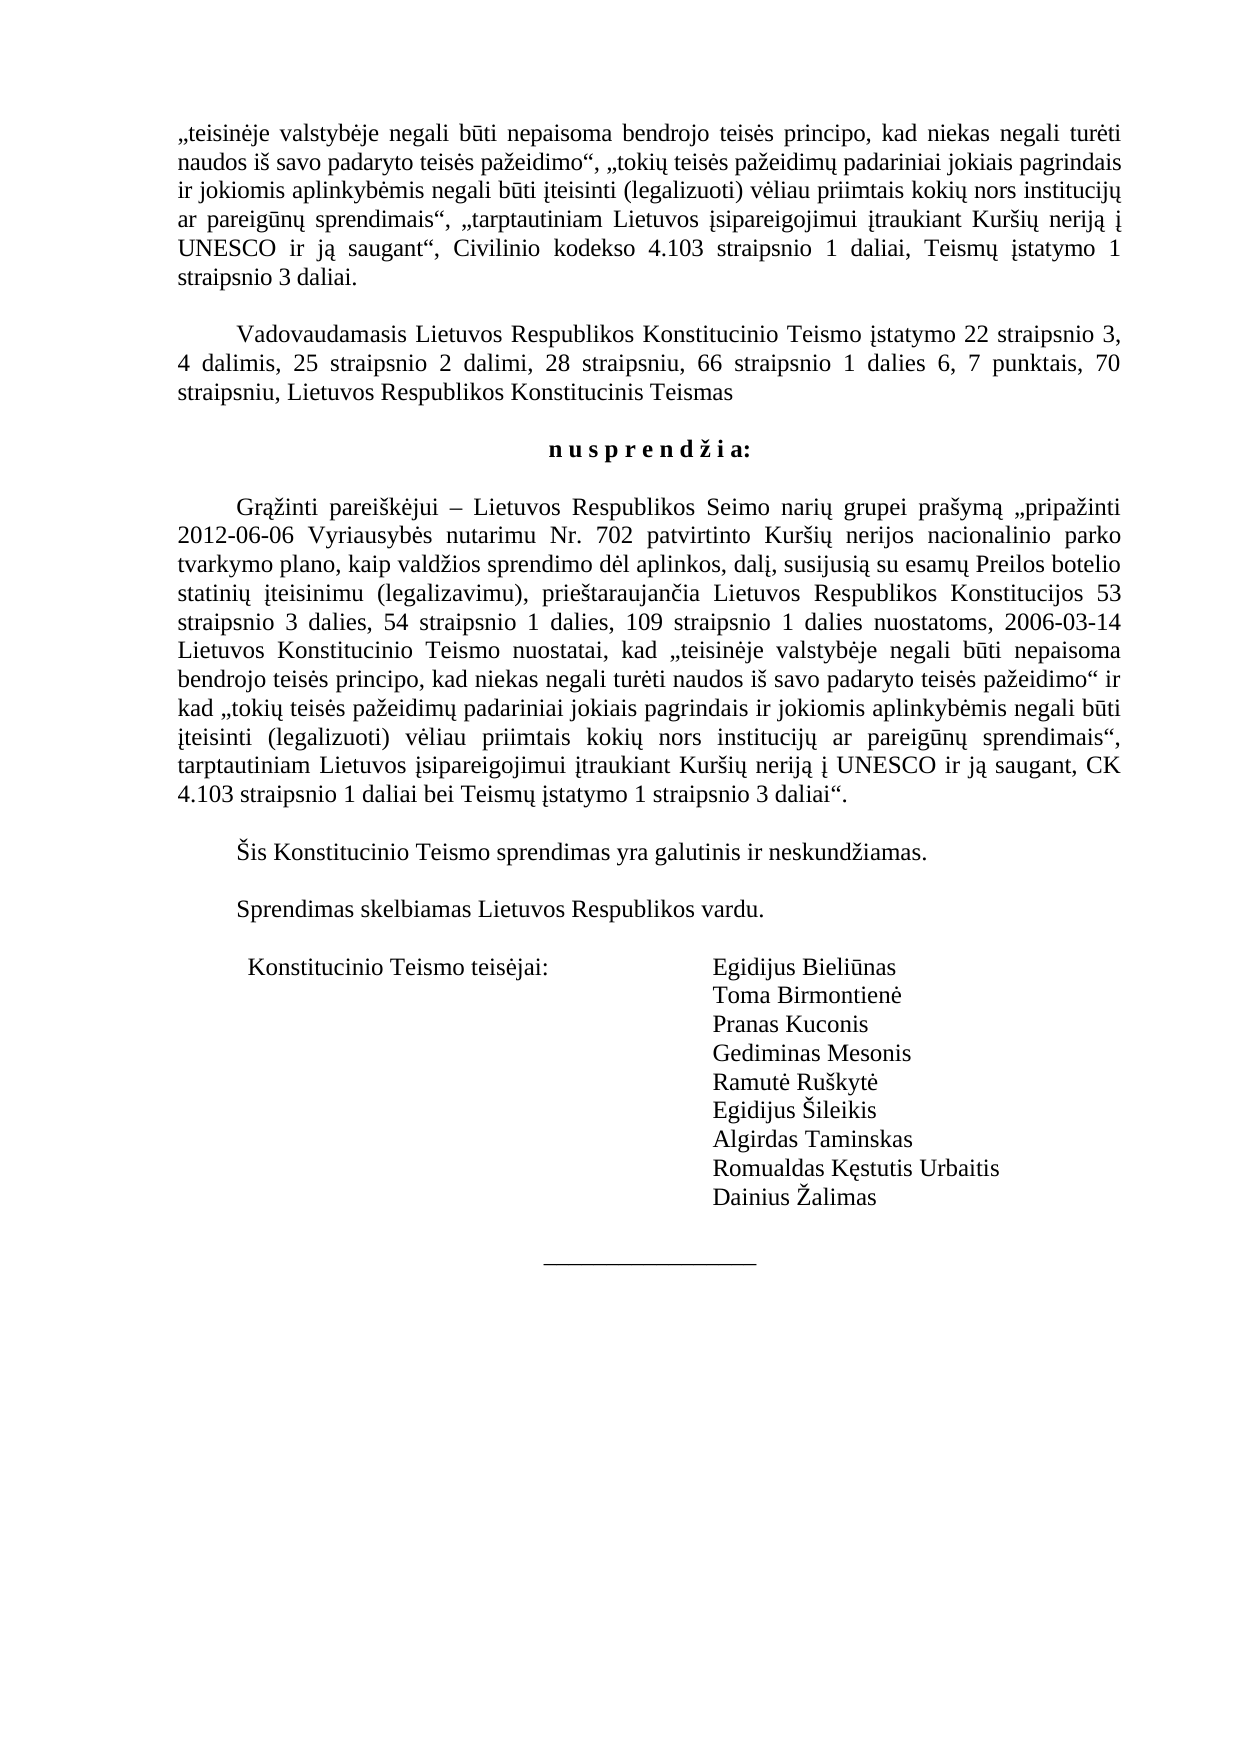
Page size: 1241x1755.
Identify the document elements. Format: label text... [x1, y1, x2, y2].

text Grąžinti pareiškėjui – Lietuvos Respublikos Seimo narių grupei prašymą „pripažinti 2012-06-06 Vyriausybės nutarimu Nr. 702 patvirtinto Kuršių nerijos nacionalinio parko tvarkymo plano, kaip valdžios sprendimo dėl aplinkos, dalį, susijusią su esamų Preilos botelio statinių įteisinimu (legalizavimu), prieštaraujančia Lietuvos Respublikos Konstitucijos 53 straipsnio 3 dalies, 54 straipsnio 1 dalies, 109 straipsnio 1 dalies nuostatoms, 2006-03-14 Lietuvos Konstitucinio Teismo nuostatai, kad „teisinėje valstybėje negali būti nepaisoma bendrojo teisės principo, kad niekas negali turėti naudos iš savo padaryto teisės pažeidimo“ ir kad „tokių teisės pažeidimų padariniai jokiais pagrindais ir jokiomis aplinkybėmis negali būti įteisinti (legalizuoti) vėliau priimtais kokių nors institucijų ar pareigūnų sprendimais“, tarptautiniam Lietuvos įsipareigojimui įtraukiant Kuršių neriją į UNESCO ir ją saugant, CK 4.103 straipsnio 1 daliai bei Teismų įstatymo 1 straipsnio 3 daliai“. [177, 492, 1122, 808]
text Sprendimas skelbiamas Lietuvos Respublikos vardu. [177, 894, 1122, 923]
text _________________ [177, 1239, 1122, 1268]
table_header Konstitucinio Teismo teisėjai: [177, 952, 701, 1211]
table_header Egidijus Bieliūnas Toma Birmontienė Pranas Kuconis Gediminas Mesonis Ramutė Ruškytė Egidijus Šileikis Algirdas Taminskas Romualdas Kęstutis Urbaitis Dainius Žalimas [701, 952, 1122, 1211]
text Šis Konstitucinio Teismo sprendimas yra galutinis ir neskundžiamas. [177, 837, 1122, 866]
text n u s p r e n d ž i a: [177, 434, 1122, 463]
text Vadovaudamasis Lietuvos Respublikos Konstitucinio Teismo įstatymo 22 straipsnio 3, 4 dalimis, 25 straipsnio 2 dalimi, 28 straipsniu, 66 straipsnio 1 dalies 6, 7 punktais, 70 straipsniu, Lietuvos Respublikos Konstitucinis Teismas [177, 319, 1122, 406]
text „teisinėje valstybėje negali būti nepaisoma bendrojo teisės principo, kad niekas negali turėti naudos iš savo padaryto teisės pažeidimo“, „tokių teisės pažeidimų padariniai jokiais pagrindais ir jokiomis aplinkybėmis negali būti įteisinti (legalizuoti) vėliau priimtais kokių nors institucijų ar pareigūnų sprendimais“, „tarptautiniam Lietuvos įsipareigojimui įtraukiant Kuršių neriją į UNESCO ir ją saugant“, Civilinio kodekso 4.103 straipsnio 1 daliai, Teismų įstatymo 1 straipsnio 3 daliai. [177, 118, 1122, 291]
